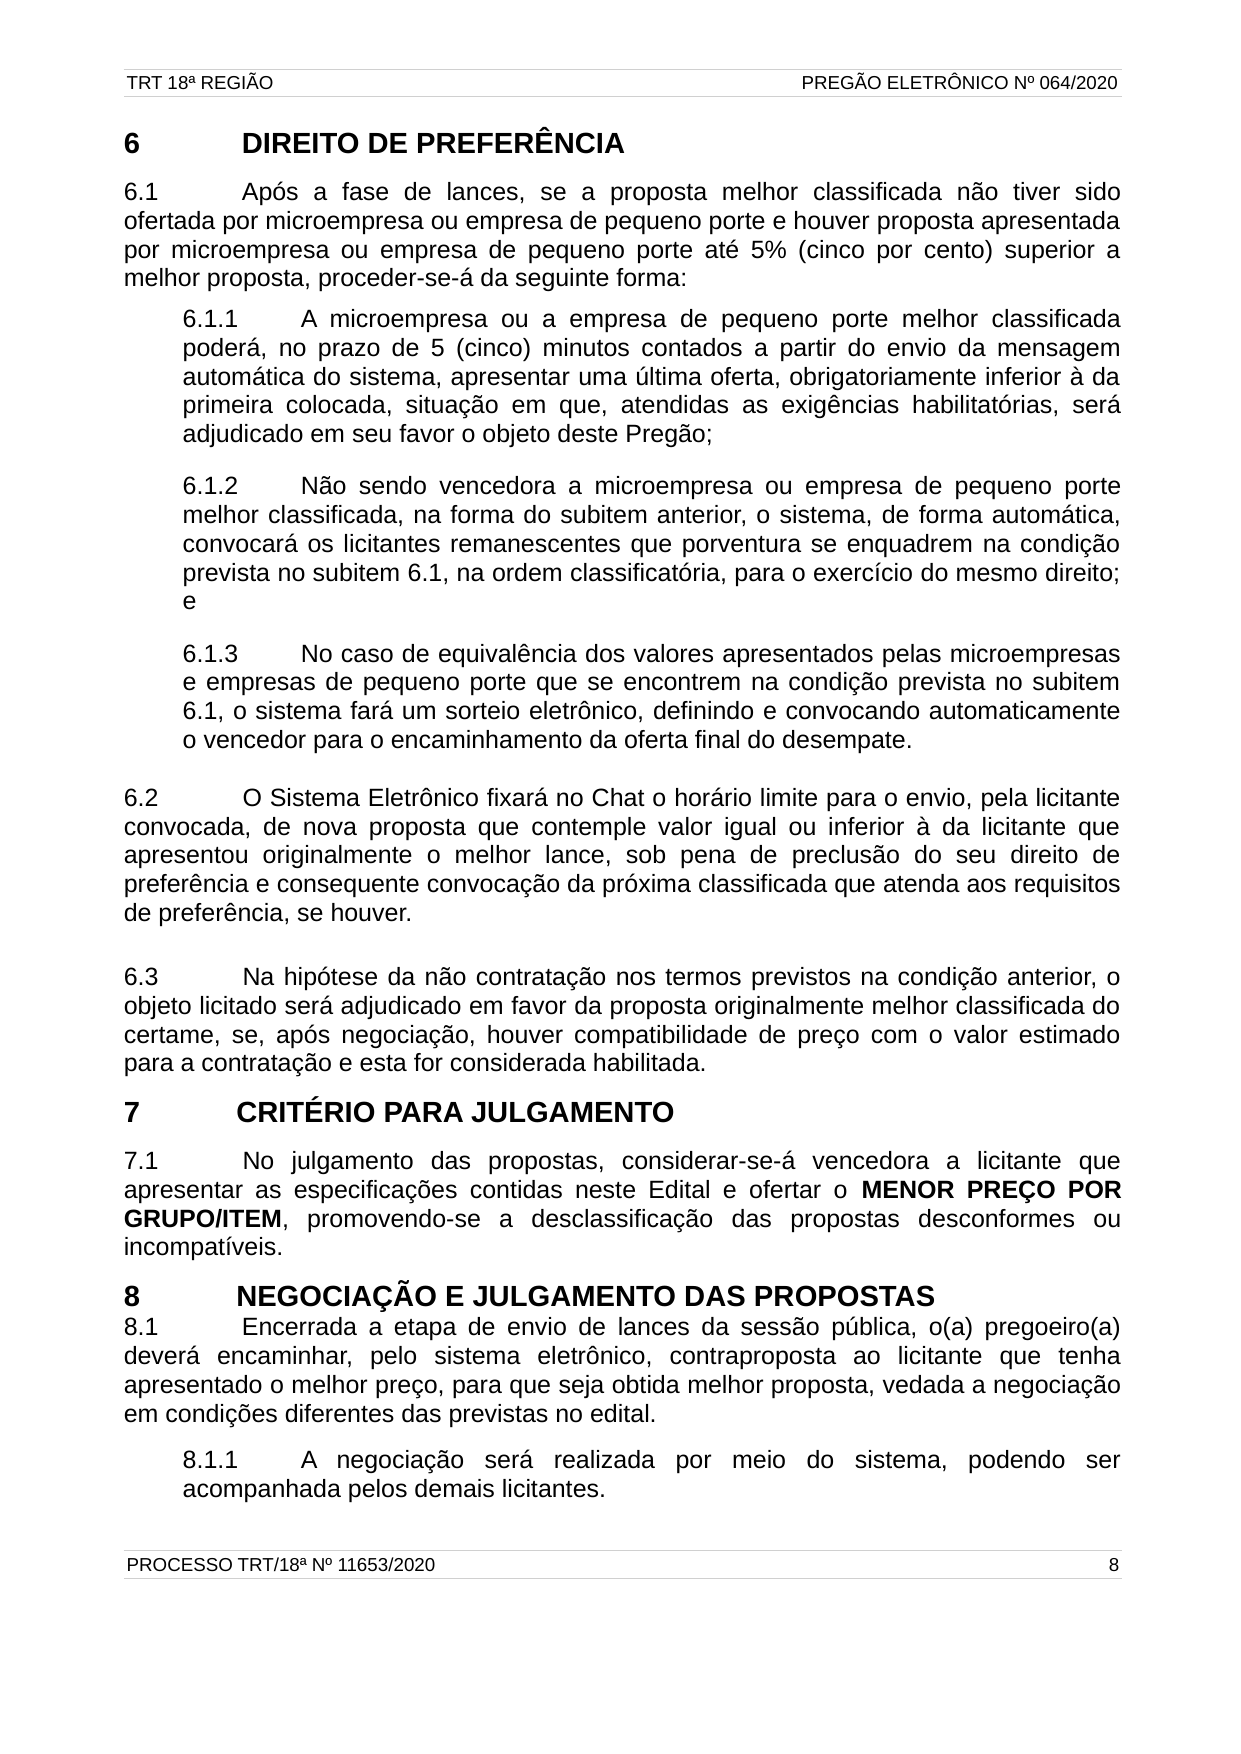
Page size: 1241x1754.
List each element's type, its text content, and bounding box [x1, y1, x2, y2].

text 6.3 Na hipótese da não contratação nos termos previstos na condição anterior, o objeto licitado será adjudicado em favor da proposta originalmente melhor classificada do certame, se, após negociação, houver compatibilidade de preço com o valor estimado para a contratação e esta for considerada habilitada. [123, 962, 1122, 1077]
text 7 CRITÉRIO PARA JULGAMENTO [123, 1095, 1122, 1128]
text 6.1.1 A microempresa ou a empresa de pequeno porte melhor classificada poderá, no prazo de 5 (cinco) minutos contados a partir do envio da mensagem automática do sistema, apresentar uma última oferta, obrigatoriamente inferior à da primeira colocada, situação em que, atendidas as exigências habilitatórias, será adjudicado em seu favor o objeto deste Pregão; [182, 304, 1122, 448]
text 8.1 Encerrada a etapa de envio de lances da sessão pública, o(a) pregoeiro(a) deverá encaminhar, pelo sistema eletrônico, contraproposta ao licitante que tenha apresentado o melhor preço, para que seja obtida melhor proposta, vedada a negociação em condições diferentes das previstas no edital. [123, 1312, 1122, 1427]
text 6.1.2 Não sendo vencedora a microempresa ou empresa de pequeno porte melhor classificada, na forma do subitem anterior, o sistema, de forma automática, convocará os licitantes remanescentes que porventura se enquadrem na condição prevista no subitem 6.1, na ordem classificatória, para o exercício do mesmo direito; e [182, 471, 1122, 615]
text 6.1 Após a fase de lances, se a proposta melhor classificada não tiver sido ofertada por microempresa ou empresa de pequeno porte e houver proposta apresentada por microempresa ou empresa de pequeno porte até 5% (cinco por cento) superior a melhor proposta, proceder-se-á da seguinte forma: [123, 177, 1122, 292]
text 8 NEGOCIAÇÃO E JULGAMENTO DAS PROPOSTAS [123, 1279, 1122, 1312]
text 6.2 O Sistema Eletrônico fixará no Chat o horário limite para o envio, pela licitante convocada, de nova proposta que contemple valor igual ou inferior à da licitante que apresentou originalmente o melhor lance, sob pena de preclusão do seu direito de preferência e consequente convocação da próxima classificada que atenda aos requisitos de preferência, se houver. [123, 783, 1122, 927]
text 7.1 No julgamento das propostas, considerar-se-á vencedora a licitante que apresentar as especificações contidas neste Edital e ofertar o MENOR PREÇO POR GRUPO/ITEM, promovendo-se a desclassificação das propostas desconformes ou incompatíveis. [123, 1146, 1122, 1261]
text 8.1.1 A negociação será realizada por meio do sistema, podendo ser acompanhada pelos demais licitantes. [182, 1445, 1122, 1503]
text 6 DIREITO DE PREFERÊNCIA [123, 126, 1122, 159]
list 6.1.3 No caso de equivalência dos valores apresentados pelas microempresas e empresas de pequeno porte que se encontrem na condição prevista no subitem 6.1, o sistema fará um sorteio eletrônico, definindo e convocando automaticamente o vencedor para o encaminhamento da oferta final do desempate. [182, 638, 1122, 753]
